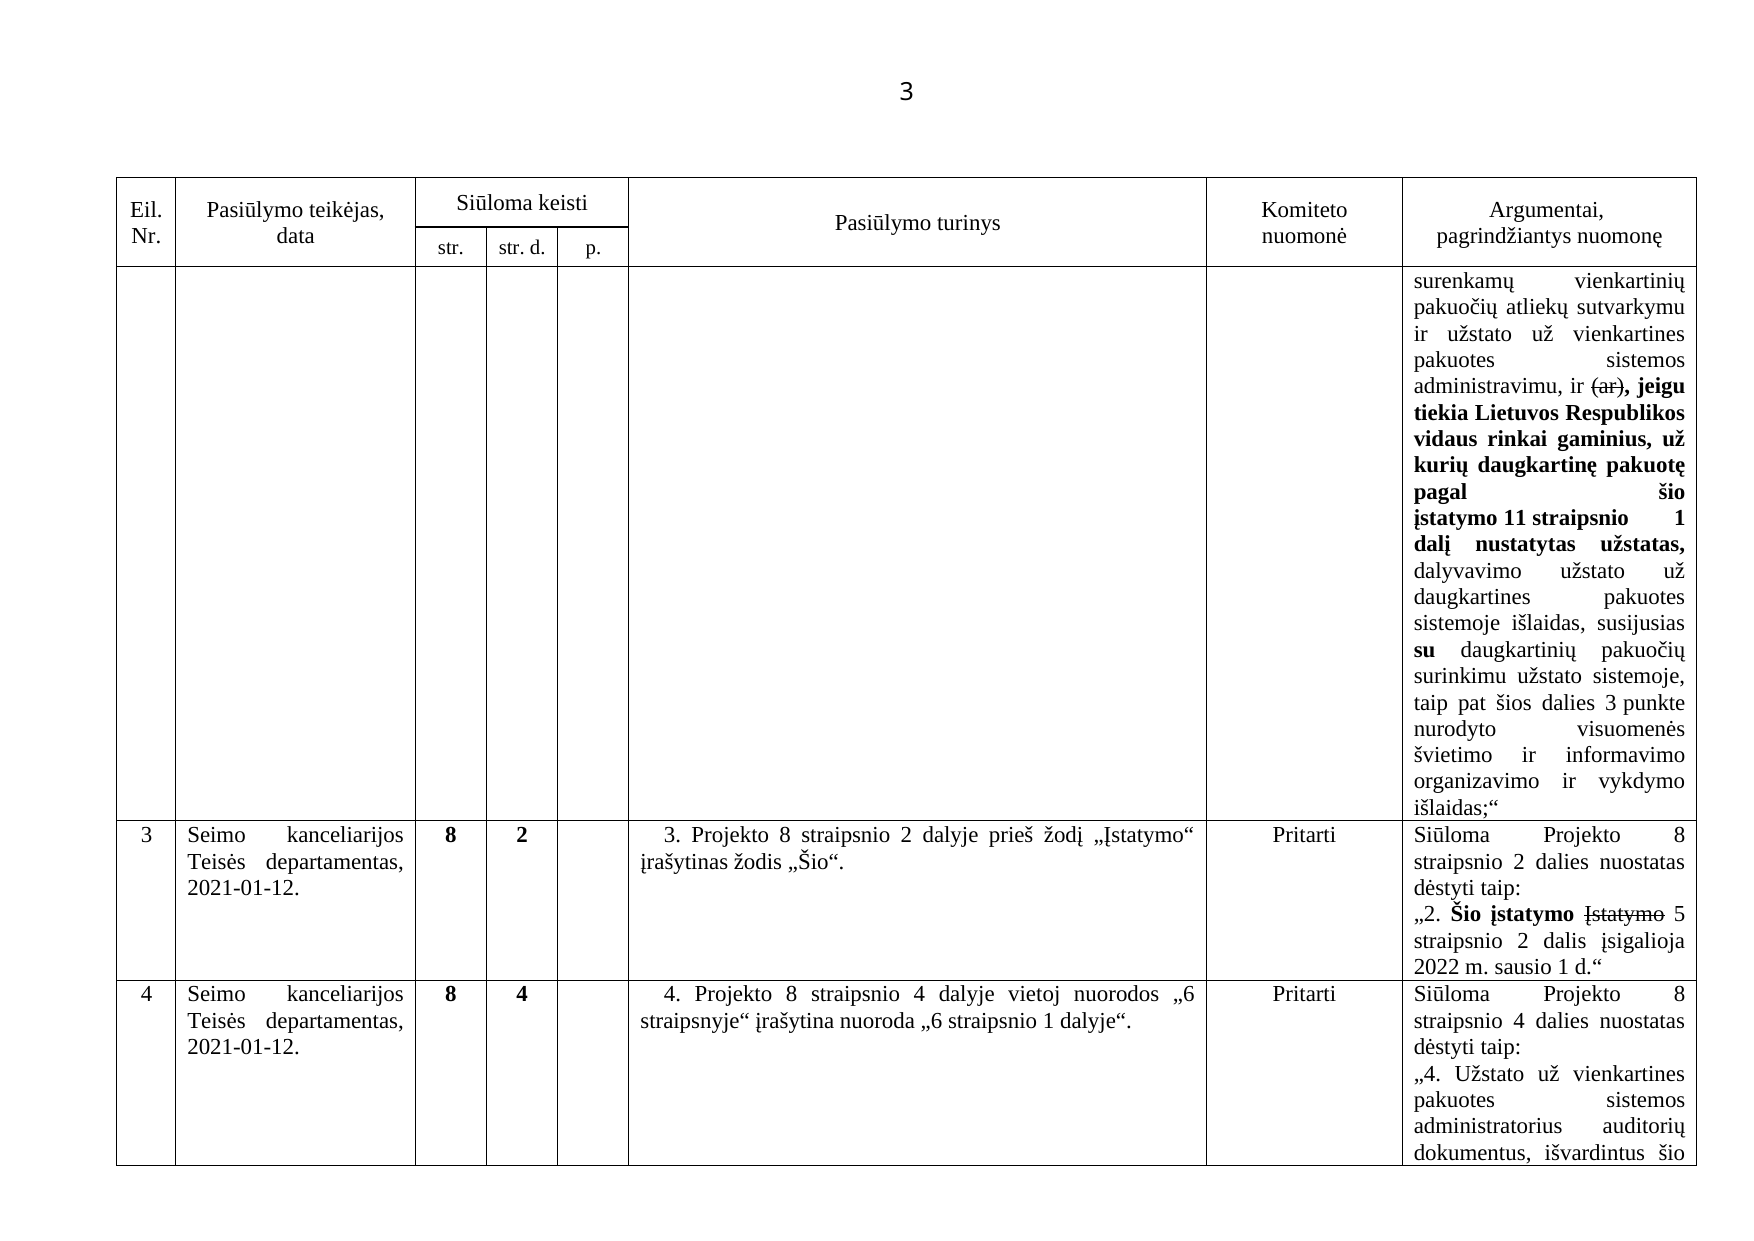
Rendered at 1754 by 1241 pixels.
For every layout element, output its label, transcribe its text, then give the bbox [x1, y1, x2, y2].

table_header Komiteto nuomonė [1207, 178, 1402, 266]
table_cell 3 [117, 821, 175, 979]
table_cell str. d. [487, 228, 557, 266]
table_header Argumentai, pagrindžiantys nuomonę [1403, 178, 1696, 266]
table_cell 2 [487, 821, 557, 979]
table_header Siūloma keisti [416, 178, 628, 226]
table_cell 8 [416, 821, 486, 979]
table_header Eil. Nr. [117, 178, 175, 266]
table_cell [176, 267, 415, 820]
table_cell 3. Projekto 8 straipsnio 2 dalyje prieš žodį „Įstatymo“ įrašytinas žodis „Šio“. [629, 821, 1206, 979]
table_cell str. [416, 228, 486, 266]
table_cell Siūloma Projekto 8 straipsnio 4 dalies nuostatas dėstyti taip: „4. Užstato už vienkartines pakuotes sistemos administratorius auditorių dokumentus, išvardintus šio [1403, 981, 1696, 1165]
table_cell 4 [117, 981, 175, 1165]
table_cell 8 [416, 981, 486, 1165]
table_cell [629, 267, 1206, 820]
table_cell Siūloma Projekto 8 straipsnio 2 dalies nuostatas dėstyti taip: „2. Šio įstatymo Įstatymo 5 straipsnio 2 dalis įsigalioja 2022 m. sausio 1 d.“ [1403, 821, 1696, 979]
table_cell [117, 267, 175, 820]
table_cell surenkamų vienkartinių pakuočių atliekų sutvarkymu ir užstato už vienkartines pakuotes sistemos administravimu, ir (ar), jeigu tiekia Lietuvos Respublikos vidaus rinkai gaminius, už kurių daugkartinę pakuotę pagal šio įstatymo 11 straipsnio 1 dalį nustatytas užstatas, dalyvavimo užstato už daugkartines pakuotes sistemoje išlaidas, susijusias su daugkartinių pakuočių surinkimu užstato sistemoje, taip pat šios dalies 3 punkte nurodyto visuomenės švietimo ir informavimo organizavimo ir vykdymo išlaidas;“ [1403, 267, 1696, 820]
table_cell [487, 267, 557, 820]
table_cell p. [558, 228, 628, 266]
table_cell 4. Projekto 8 straipsnio 4 dalyje vietoj nuorodos „6 straipsnyje“ įrašytina nuoroda „6 straipsnio 1 dalyje“. [629, 981, 1206, 1165]
table_cell [558, 821, 628, 979]
table_cell 4 [487, 981, 557, 1165]
table_cell Pritarti [1207, 981, 1402, 1165]
table_cell [416, 267, 486, 820]
table_cell [558, 267, 628, 820]
table_cell [1207, 267, 1402, 820]
table_header Pasiūlymo teikėjas, data [176, 178, 415, 266]
table_cell Pritarti [1207, 821, 1402, 979]
table_cell [558, 981, 628, 1165]
table_cell Seimo kanceliarijos Teisės departamentas, 2021-01-12. [176, 821, 415, 979]
table_cell Seimo kanceliarijos Teisės departamentas, 2021-01-12. [176, 981, 415, 1165]
table_header Pasiūlymo turinys [629, 178, 1206, 266]
